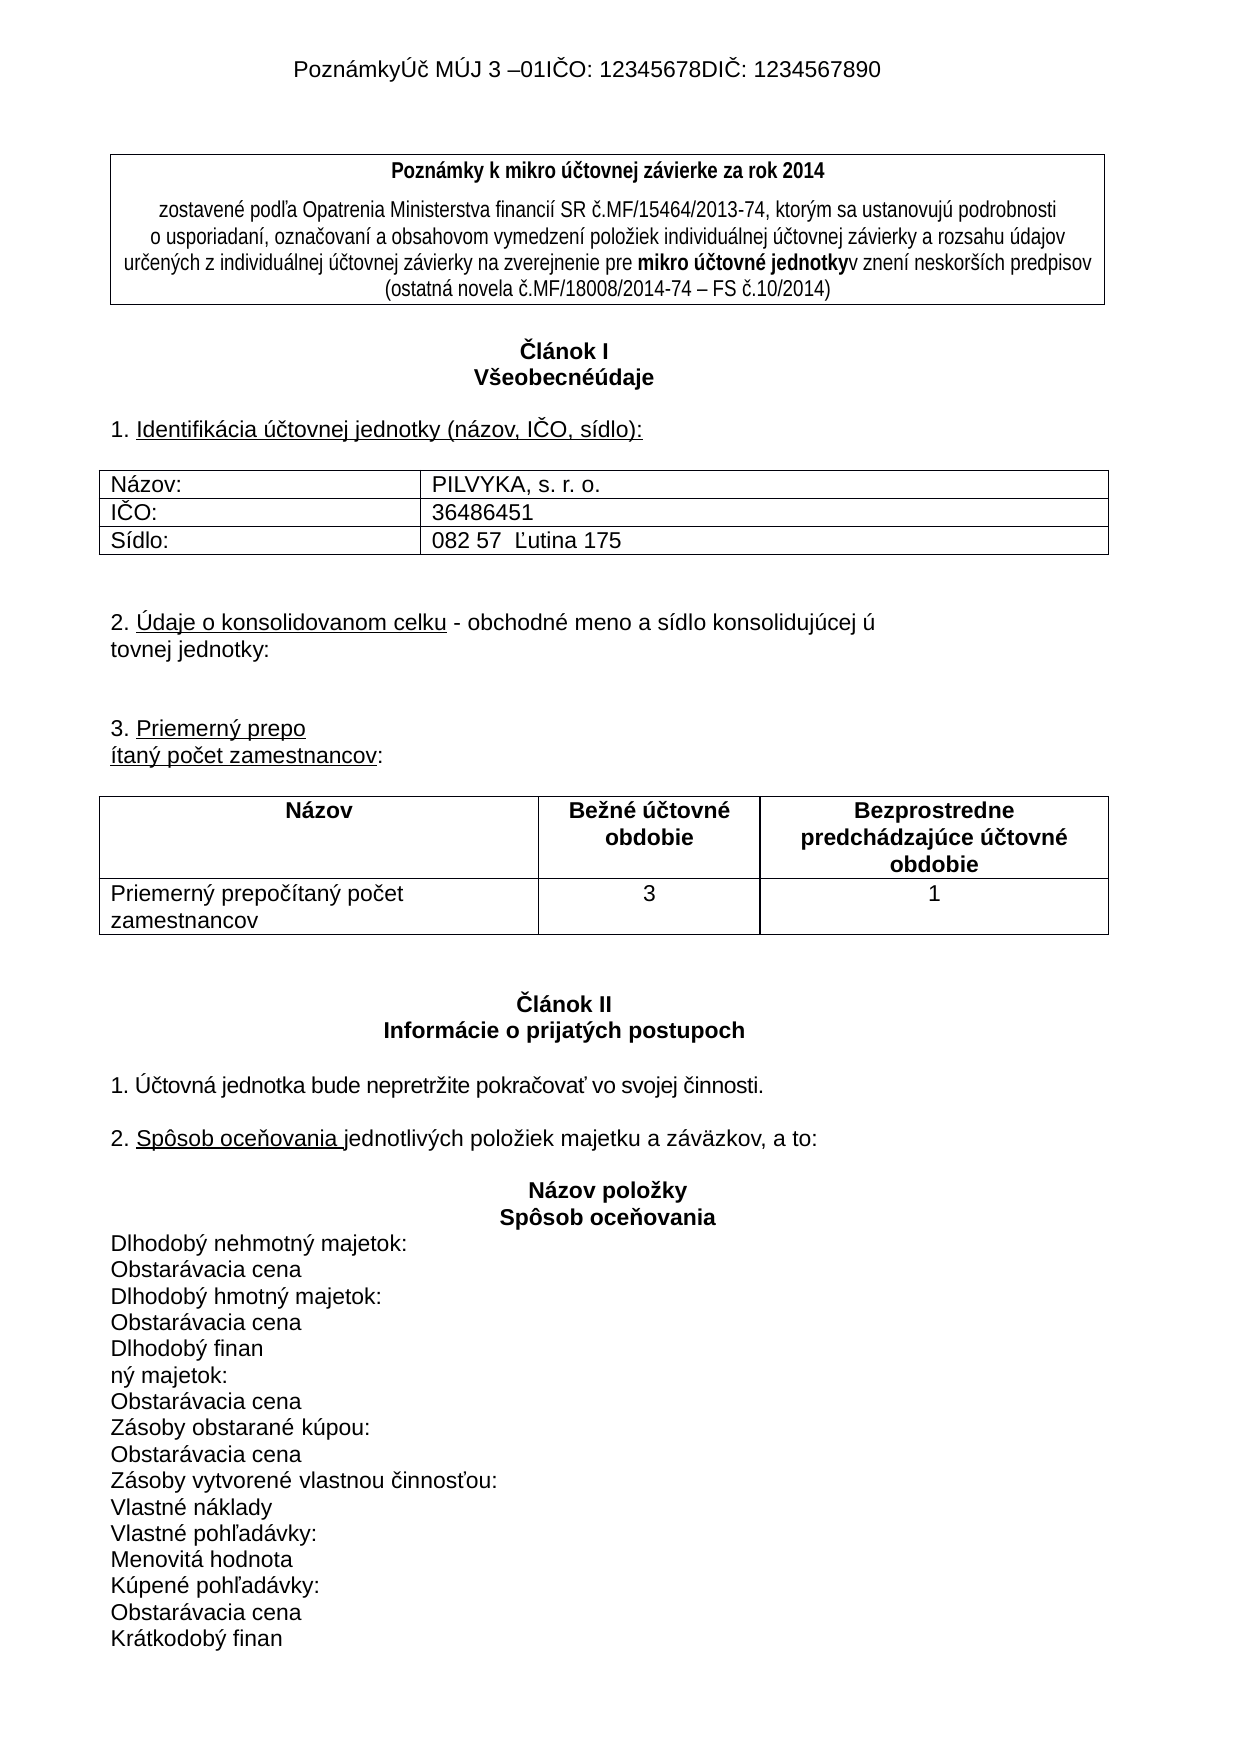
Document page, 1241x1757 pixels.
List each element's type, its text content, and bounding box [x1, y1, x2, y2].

table_cell Priemerný prepočítaný počet zamestnancov [100, 879, 538, 933]
text Obstarávacia cena [110, 1388, 1105, 1414]
table_cell Sídlo: [100, 527, 420, 554]
text Vlastné pohľadávky: [110, 1520, 1105, 1546]
text Menovitá hodnota [110, 1546, 1105, 1572]
text Názov položky [110, 1177, 1105, 1203]
text 2. Údaje o konsolidovanom celku - obchodné meno a sídlo konsolidujúcej ú [110, 609, 1105, 636]
table_cell 1 [761, 879, 1108, 933]
text Poznámky k mikro účtovnej závierke za rok 2014 [111, 155, 1104, 184]
table_cell 3 [539, 879, 759, 933]
text ítaný počet zamestnancov: [110, 742, 1105, 769]
table_header Bezprostredne predchádzajúce účtovné obdobie [761, 797, 1108, 878]
text Obstarávacia cena [110, 1599, 1105, 1625]
text ný majetok: [110, 1362, 1105, 1388]
table_cell 36486451 [421, 499, 1108, 526]
text Obstarávacia cena [110, 1441, 1105, 1467]
text Všeobecnéúdaje [110, 364, 1017, 391]
text Zásoby vytvorené vlastnou činnosťou: [110, 1467, 1105, 1493]
text 2. Spôsob oceňovania jednotlivých položiek majetku a záväzkov, a to: [110, 1124, 1105, 1151]
text Dlhodobý hmotný majetok: [110, 1283, 1105, 1309]
text 3. Priemerný prepo [110, 715, 1105, 742]
text Krátkodobý finan [110, 1625, 1105, 1652]
text Obstarávacia cena [110, 1256, 1105, 1283]
table_header Názov: [100, 471, 420, 498]
subtitle Článok II [110, 991, 1017, 1017]
text Spôsob oceňovania [110, 1203, 1105, 1230]
text Informácie o prijatých postupoch [110, 1017, 1018, 1043]
table_cell 082 57 Ľutina 175 [421, 527, 1108, 554]
text zostavené podľa Opatrenia Ministerstva financií SR č.MF/15464/2013-74, ktorým sa ustanovujú podrobnosti o usporiadaní, označovaní a obsahovom vymedzení položiek individuálnej účtovnej závierky a rozsahu údajov určených z individuálnej účtovnej závierky na zverejnenie pre mikro účtovné jednotkyv znení neskorších predpisov [111, 193, 1104, 272]
text (ostatná novela č.MF/18008/2014-74 – FS č.10/2014) [111, 272, 1104, 304]
text Dlhodobý nehmotný majetok: [110, 1230, 1105, 1256]
text 1. Účtovná jednotka bude nepretržite pokračovať vo svojej činnosti. [110, 1072, 1105, 1098]
text Vlastné náklady [110, 1493, 1105, 1520]
table_cell IČO: [100, 499, 420, 526]
table_header PILVYKA, s. r. o. [421, 471, 1108, 498]
table_header Bežné účtovné obdobie [539, 797, 759, 878]
text Kúpené pohľadávky: [110, 1572, 1105, 1599]
text Dlhodobý finan [110, 1335, 1105, 1362]
table_header Názov [100, 797, 538, 878]
text 1. Identifikácia účtovnej jednotky (názov, IČO, sídlo): [110, 416, 1105, 443]
text Zásoby obstarané kúpou: [110, 1414, 1105, 1441]
subtitle Článok I [110, 338, 1018, 364]
text tovnej jednotky: [110, 636, 1105, 662]
text Obstarávacia cena [110, 1309, 1105, 1335]
